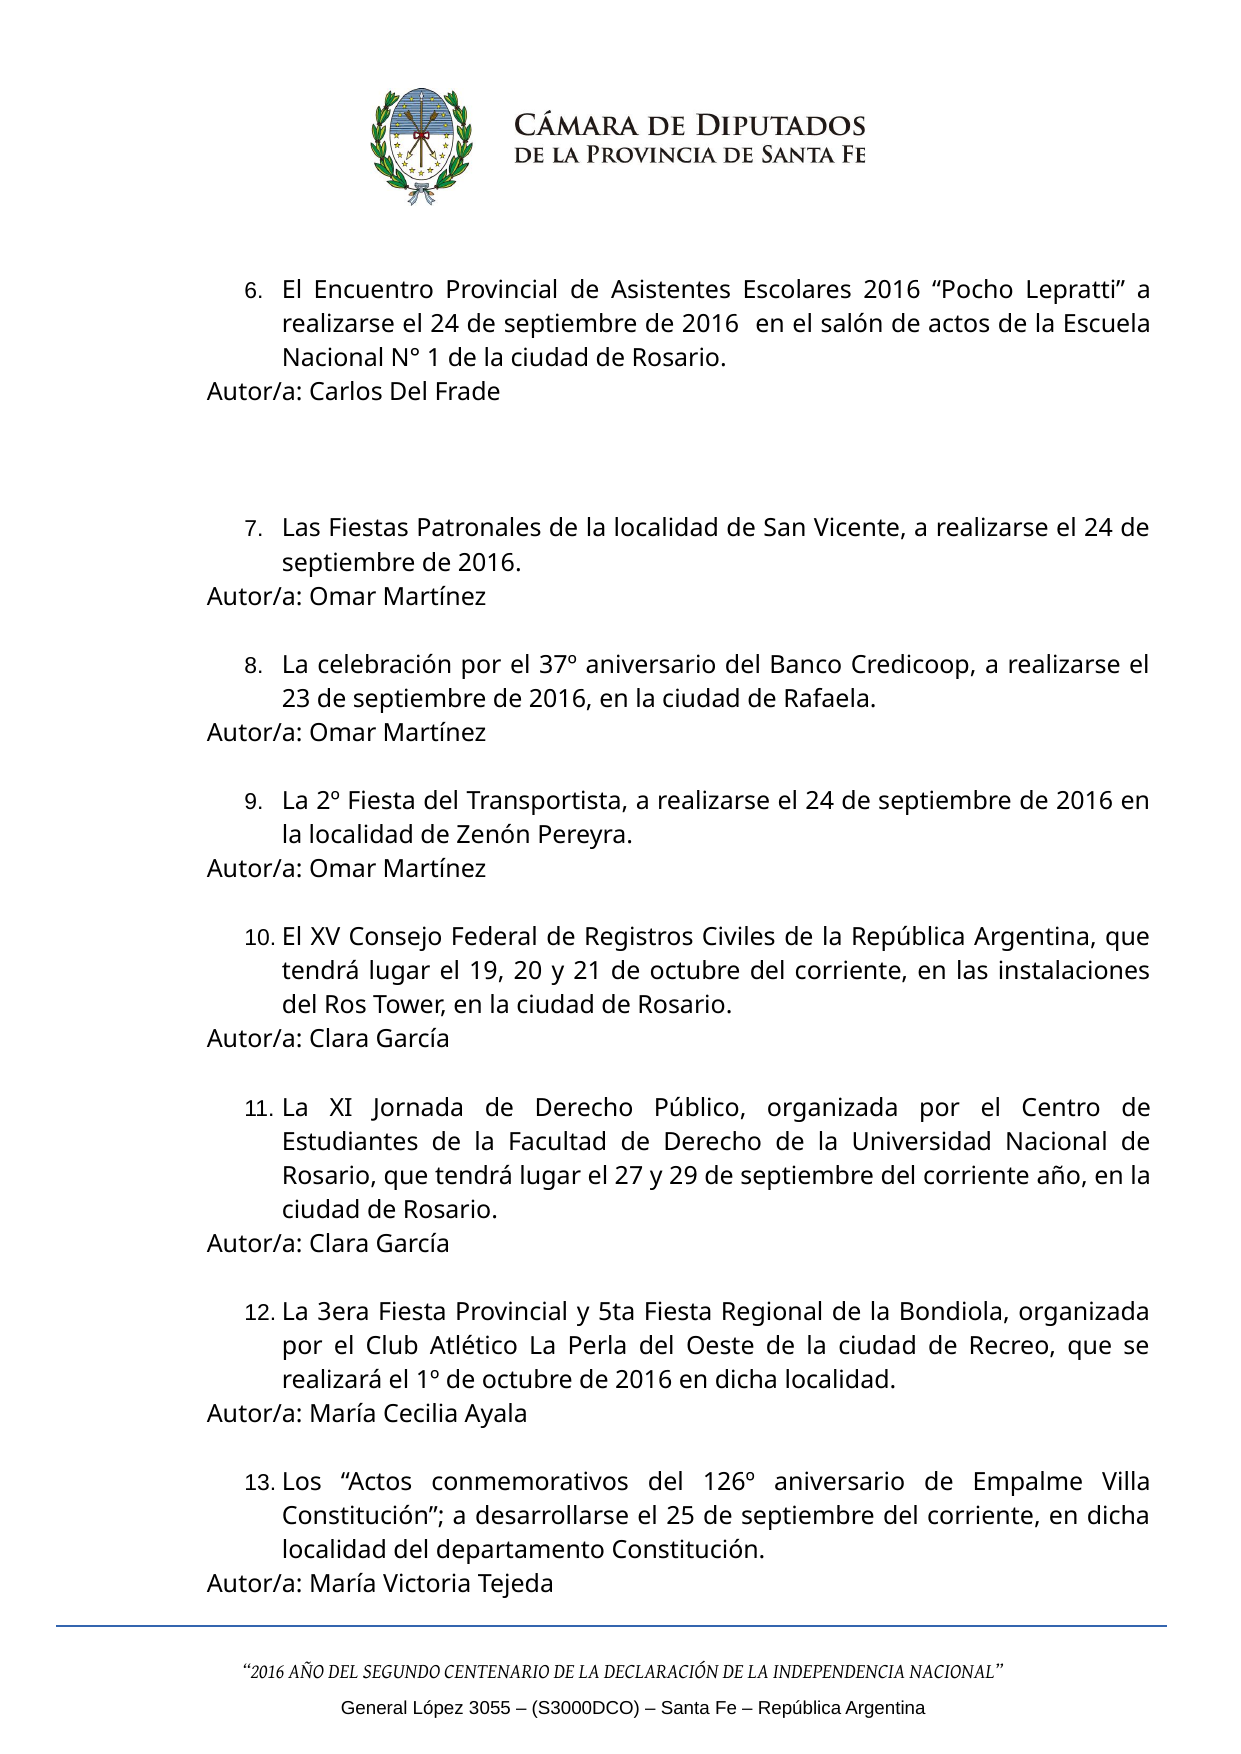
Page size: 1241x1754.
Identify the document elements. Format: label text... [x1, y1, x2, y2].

text Autor/a: Omar Martínez [207, 851, 1152, 885]
list Las Fiestas Patronales de la localidad de San Vicente, a realizarse el 24 de septiembre de 2016. [244, 510, 1152, 578]
list La 3era Fiesta Provincial y 5ta Fiesta Regional de la Bondiola, organizada por el Club Atlético La Perla del Oeste de la ciudad de Recreo, que se realizará el 1º de octubre de 2016 en dicha localidad. [244, 1293, 1152, 1396]
text Autor/a: Clara García [207, 1225, 1152, 1259]
list La 2º Fiesta del Transportista, a realizarse el 24 de septiembre de 2016 en la localidad de Zenón Pereyra. [244, 783, 1152, 851]
text Autor/a: Omar Martínez [207, 578, 1152, 612]
list El XV Consejo Federal de Registros Civiles de la República Argentina, que tendrá lugar el 19, 20 y 21 de octubre del corriente, en las instalaciones del Ros Tower, en la ciudad de Rosario. [244, 919, 1152, 1021]
text Autor/a: María Victoria Tejeda [207, 1566, 1152, 1600]
list El Encuentro Provincial de Asistentes Escolares 2016 “Pocho Lepratti” a realizarse el 24 de septiembre de 2016 en el salón de actos de la Escuela Nacional N° 1 de la ciudad de Rosario. [244, 272, 1152, 374]
text Autor/a: Clara García [207, 1021, 1152, 1055]
list La XI Jornada de Derecho Público, organizada por el Centro de Estudiantes de la Facultad de Derecho de la Universidad Nacional de Rosario, que tendrá lugar el 27 y 29 de septiembre del corriente año, en la ciudad de Rosario. [244, 1089, 1152, 1225]
picture [370, 88, 866, 210]
text Autor/a: Omar Martínez [207, 714, 1152, 748]
text Autor/a: Carlos Del Frade [207, 374, 1152, 408]
list La celebración por el 37º aniversario del Banco Credicoop, a realizarse el 23 de septiembre de 2016, en la ciudad de Rafaela. [244, 646, 1152, 714]
list Los “Actos conmemorativos del 126º aniversario de Empalme Villa Constitución”; a desarrollarse el 25 de septiembre del corriente, en dicha localidad del departamento Constitución. [244, 1464, 1152, 1566]
text Autor/a: María Cecilia Ayala [207, 1396, 1152, 1430]
